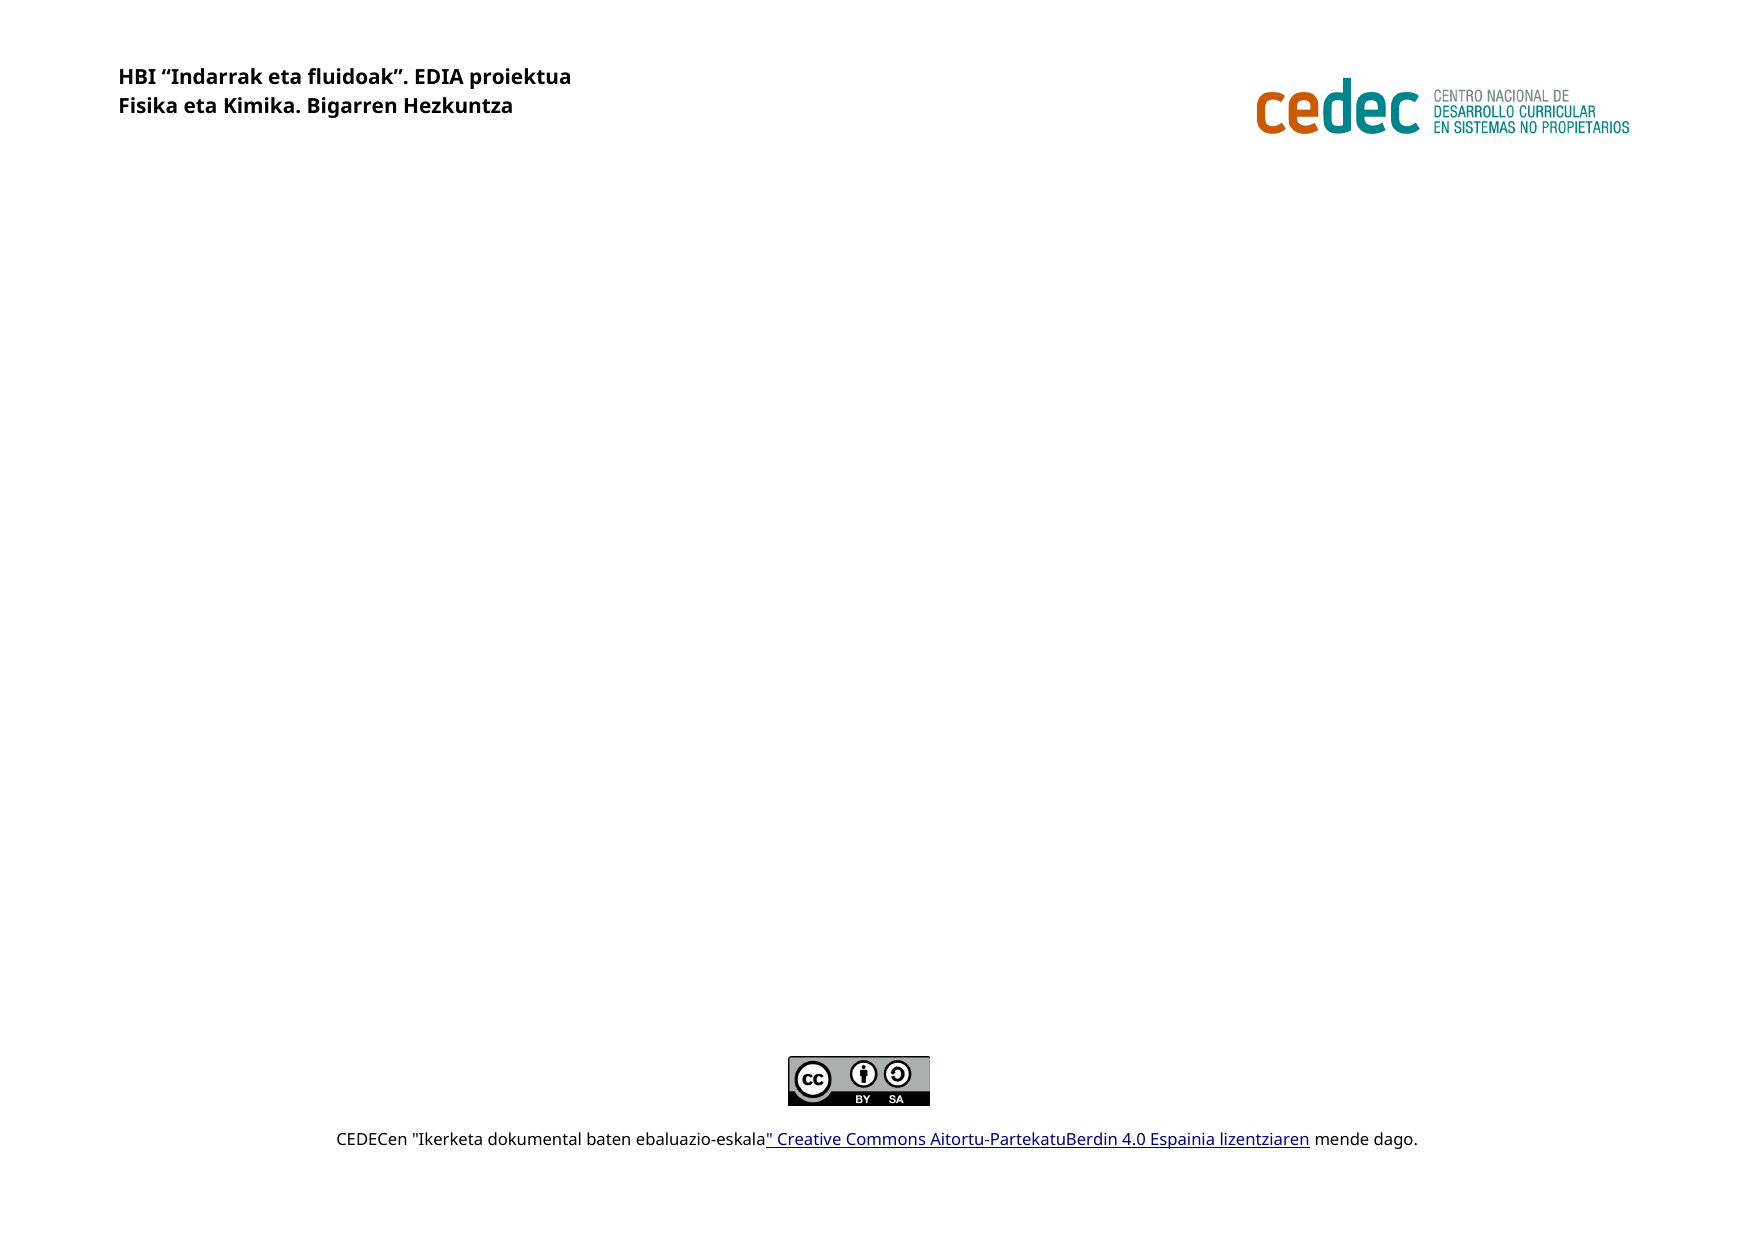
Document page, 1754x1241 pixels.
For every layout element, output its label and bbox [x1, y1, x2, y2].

picture [788, 1056, 930, 1106]
picture [1254, 75, 1638, 144]
